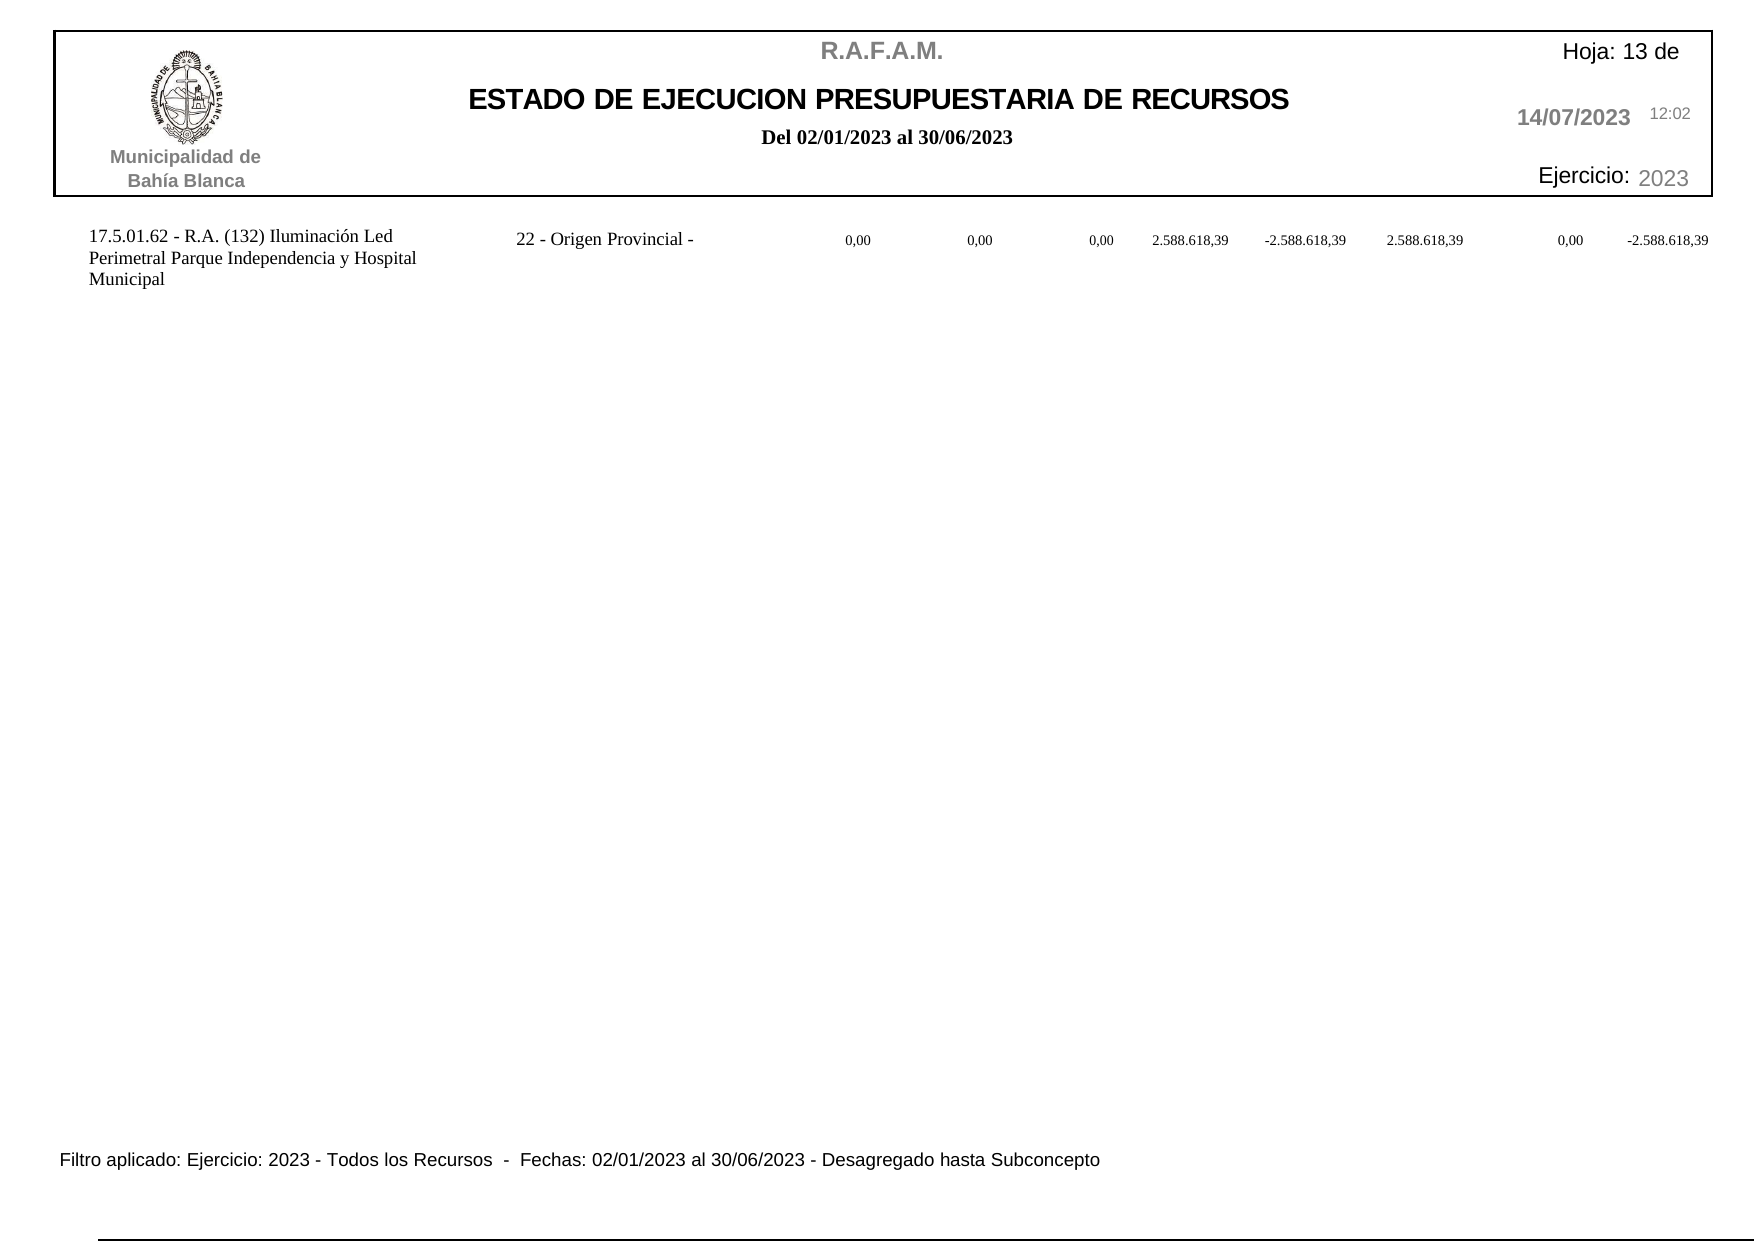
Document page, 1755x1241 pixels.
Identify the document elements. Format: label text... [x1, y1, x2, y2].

table_cell 0,00 [1510, 225, 1600, 269]
table_cell [1002, 269, 1125, 300]
table_cell [1359, 269, 1510, 300]
table_cell 0,00 [746, 225, 919, 269]
table_cell 2.588.618,39 [1359, 225, 1510, 269]
table_cell [919, 269, 1002, 300]
table_cell 22 - Origen Provincial - [490, 225, 746, 269]
table_cell [490, 269, 746, 300]
table_cell [746, 269, 919, 300]
table_cell 17.5.01.62 - R.A. (132) Iluminación Led Perimetral Parque Independencia y Hospital [83, 225, 490, 269]
table_cell 0,00 [1002, 225, 1125, 269]
table_cell [1125, 269, 1242, 300]
table_cell Municipal [83, 269, 490, 300]
table_cell -2.588.618,39 [1600, 225, 1714, 269]
table_cell [1242, 269, 1359, 300]
table_cell 2.588.618,39 [1125, 225, 1242, 269]
table_cell [1510, 269, 1600, 300]
table_cell 0,00 [919, 225, 1002, 269]
table_cell -2.588.618,39 [1242, 225, 1359, 269]
table_cell [1600, 269, 1714, 300]
